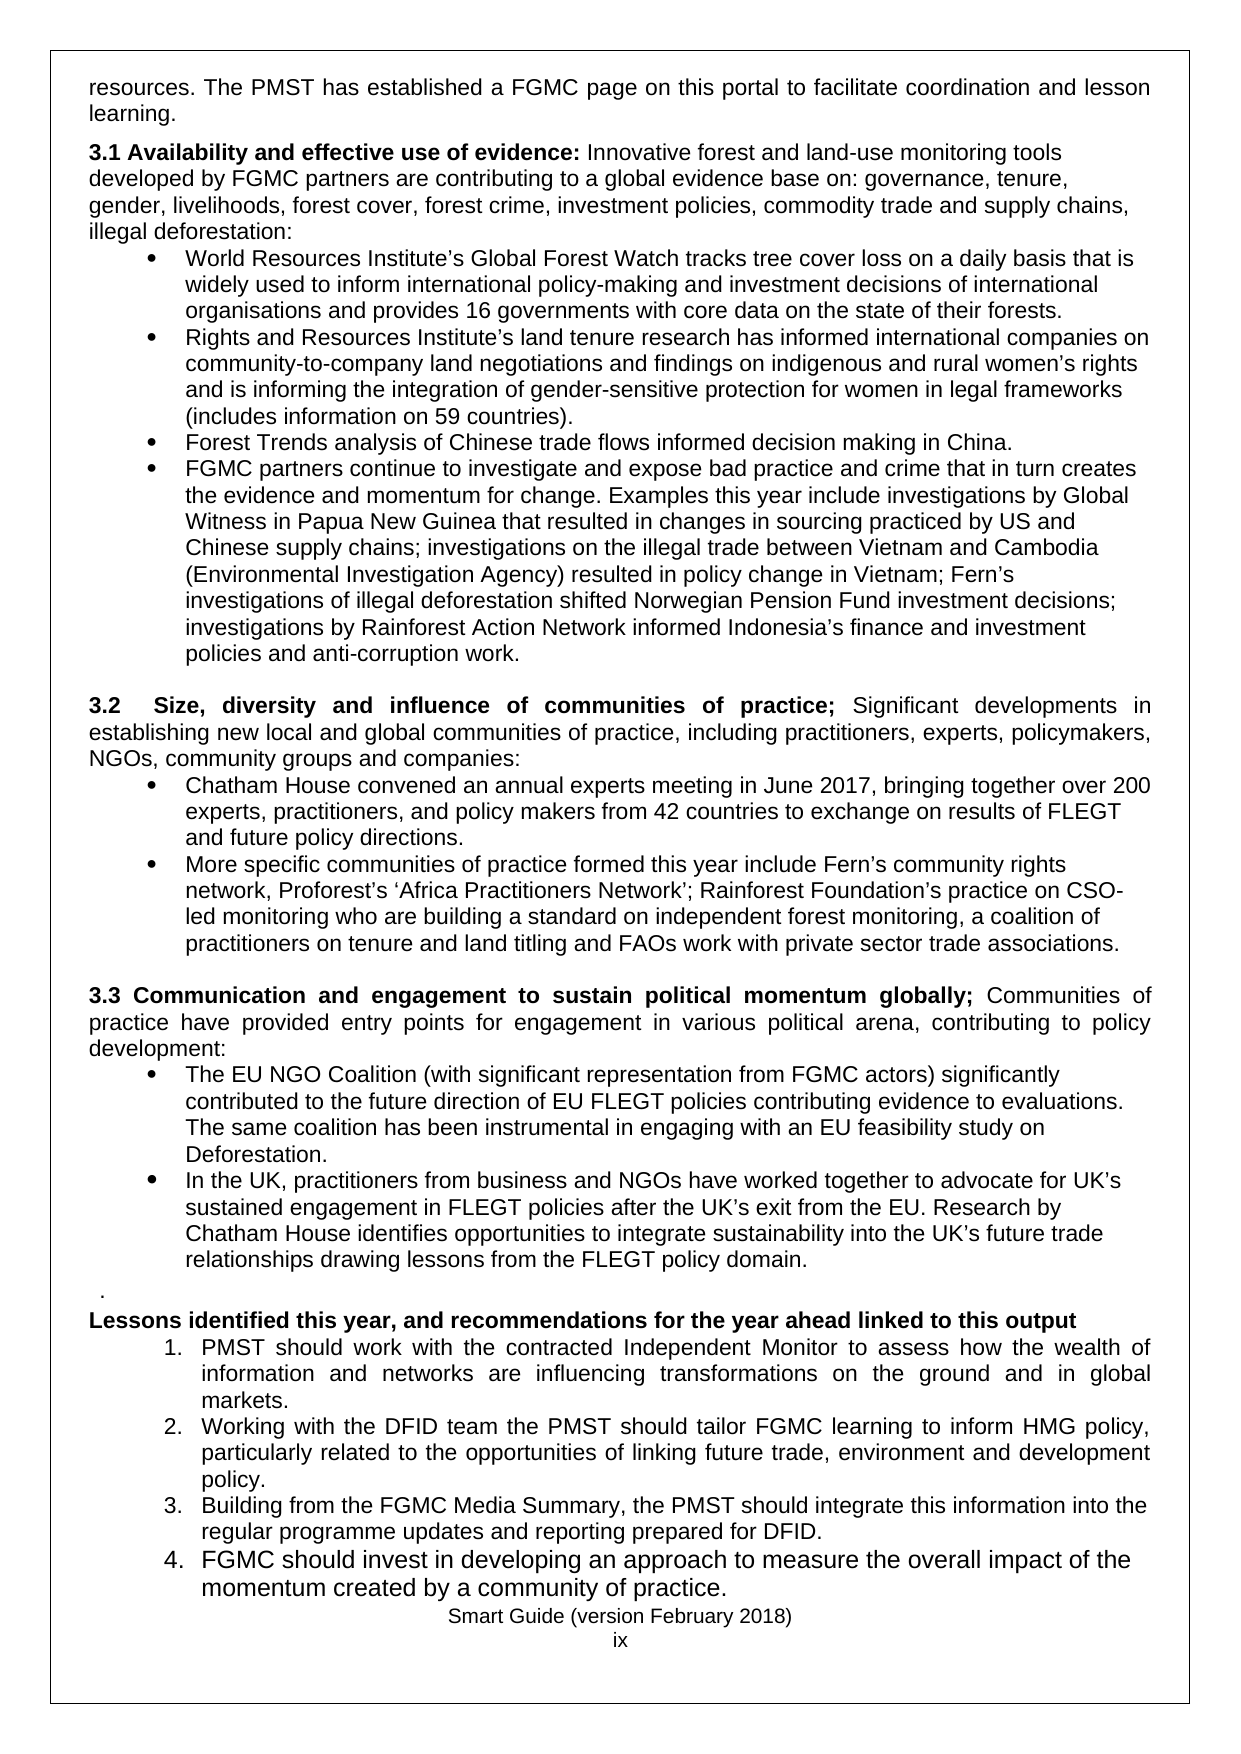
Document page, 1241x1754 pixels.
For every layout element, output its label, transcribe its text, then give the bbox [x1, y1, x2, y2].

text 3.1 Availability and effective use of evidence: Innovative forest and land-use monitoring tools developed by FGMC partners are contributing to a global evidence base on: governance, tenure, gender, livelihoods, forest cover, forest crime, investment policies, commodity trade and supply chains, illegal deforestation: [89, 139, 1152, 244]
list Chatham House convened an annual experts meeting in June 2017, bringing together over 200 experts, practitioners, and policy makers from 42 countries to exchange on results of FLEGT and future policy directions. [148, 772, 1152, 851]
list Working with the DFID team the PMST should tailor FGMC learning to inform HMG policy, particularly related to the opportunities of linking future trade, environment and development policy. [164, 1413, 1152, 1492]
list PMST should work with the contracted Independent Monitor to assess how the wealth of information and networks are influencing transformations on the ground and in global markets. [164, 1334, 1152, 1413]
text Lessons identified this year, and recommendations for the year ahead linked to this output [89, 1307, 1152, 1334]
text resources. The PMST has established a FGMC page on this portal to facilitate coordination and lesson learning. [89, 74, 1152, 127]
list The EU NGO Coalition (with significant representation from FGMC actors) significantly contributed to the future direction of EU FLEGT policies contributing evidence to evaluations. The same coalition has been instrumental in engaging with an EU feasibility study on Deforestation. [148, 1061, 1152, 1167]
list In the UK, practitioners from business and NGOs have worked together to advocate for UK’s sustained engagement in FLEGT policies after the UK’s exit from the EU. Research by Chatham House identifies opportunities to integrate sustainability into the UK’s future trade relationships drawing lessons from the FLEGT policy domain. [148, 1167, 1152, 1273]
list FGMC partners continue to investigate and expose bad practice and crime that in turn creates the evidence and momentum for change. Examples this year include investigations by Global Witness in Papua New Guinea that resulted in changes in sourcing practiced by US and Chinese supply chains; investigations on the illegal trade between Vietnam and Cambodia (Environmental Investigation Agency) resulted in policy change in Vietnam; Fern’s investigations of illegal deforestation shifted Norwegian Pension Fund investment decisions; investigations by Rainforest Action Network informed Indonesia’s finance and investment policies and anti-corruption work. [148, 455, 1152, 666]
text . [91, 1275, 1149, 1305]
list Forest Trends analysis of Chinese trade flows informed decision making in China. [148, 429, 1152, 455]
list World Resources Institute’s Global Forest Watch tracks tree cover loss on a daily basis that is widely used to inform international policy-making and investment decisions of international organisations and provides 16 governments with core data on the state of their forests. [148, 244, 1152, 323]
list FGMC should invest in developing an approach to measure the overall impact of the momentum created by a community of practice. [164, 1545, 1152, 1602]
list Building from the FGMC Media Summary, the PMST should integrate this information into the regular programme updates and reporting prepared for DFID. [164, 1492, 1152, 1545]
list Rights and Resources Institute’s land tenure research has informed international companies on community-to-company land negotiations and findings on indigenous and rural women’s rights and is informing the integration of gender-sensitive protection for women in legal frameworks (includes information on 59 countries). [148, 323, 1152, 429]
list More specific communities of practice formed this year include Fern’s community rights network, Proforest’s ‘Africa Practitioners Network’; Rainforest Foundation’s practice on CSO-led monitoring who are building a standard on independent forest monitoring, a coalition of practitioners on tenure and land titling and FAOs work with private sector trade associations. [148, 851, 1152, 956]
text 3.3 Communication and engagement to sustain political momentum globally; Communities of practice have provided entry points for engagement in various political arena, contributing to policy development: [89, 982, 1152, 1061]
text 3.2 Size, diversity and influence of communities of practice; Significant developments in establishing new local and global communities of practice, including practitioners, experts, policymakers, NGOs, community groups and companies: [89, 692, 1152, 772]
